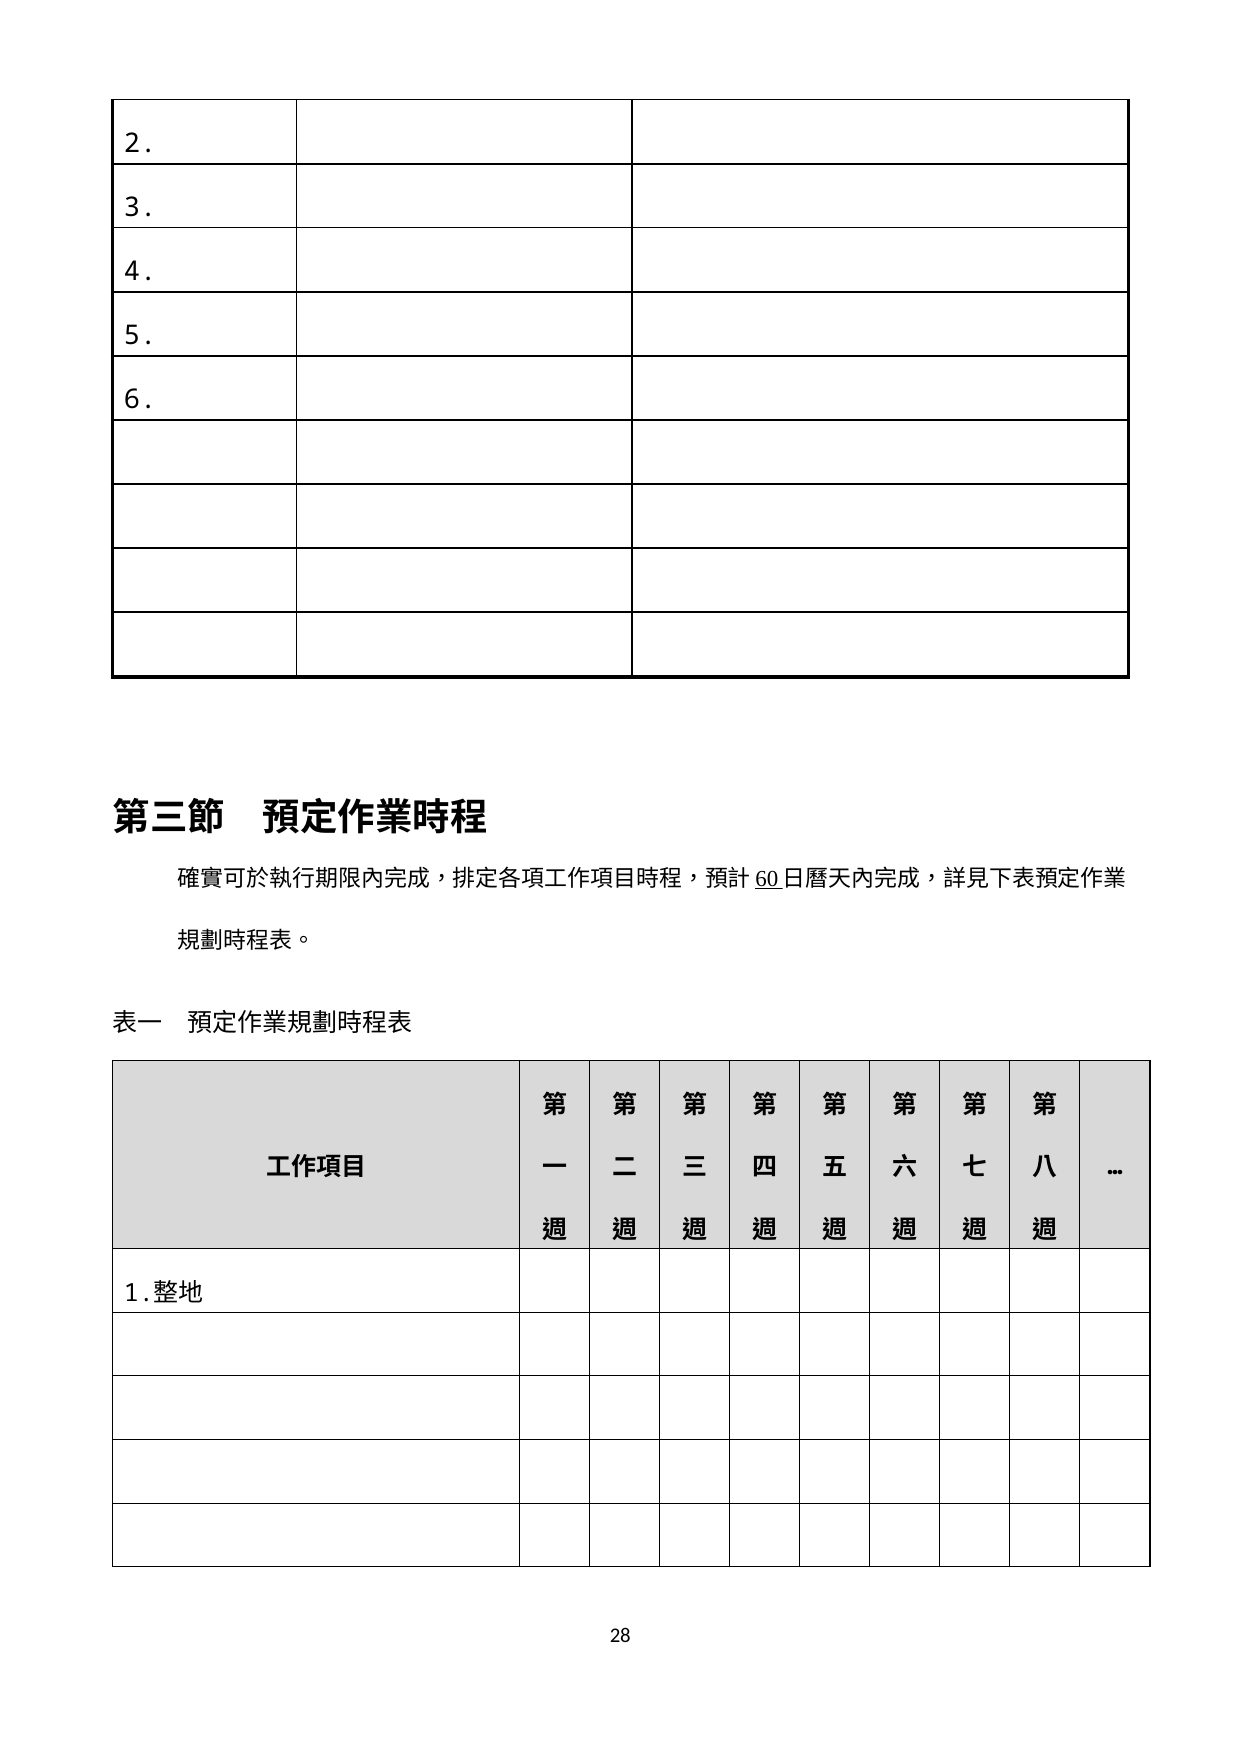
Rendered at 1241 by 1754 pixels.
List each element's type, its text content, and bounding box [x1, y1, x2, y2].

table_cell [1080, 1440, 1149, 1502]
table_cell [590, 1376, 659, 1439]
table_cell [113, 1504, 519, 1566]
table_header … [1080, 1061, 1149, 1248]
table_cell [633, 549, 1127, 611]
table_cell [870, 1376, 939, 1439]
table_cell [633, 613, 1127, 675]
table_cell [590, 1249, 659, 1312]
table_cell [520, 1313, 589, 1375]
table_cell [870, 1313, 939, 1375]
table_cell [800, 1249, 869, 1312]
table_cell [113, 1440, 519, 1502]
table_cell 5. [114, 293, 296, 355]
table_cell [297, 485, 631, 547]
table_cell [297, 293, 631, 355]
table_cell 6. [114, 357, 296, 419]
table_cell [633, 293, 1127, 355]
table_cell [114, 485, 296, 547]
table_cell [113, 1376, 519, 1439]
table_cell [870, 1249, 939, 1312]
table_cell [1010, 1249, 1079, 1312]
table_cell [660, 1376, 729, 1439]
table_cell [113, 1313, 519, 1375]
table_cell [297, 549, 631, 611]
table_cell [114, 549, 296, 611]
table_cell [633, 165, 1127, 227]
table_cell [800, 1313, 869, 1375]
table_cell [800, 1376, 869, 1439]
table_cell [940, 1249, 1009, 1312]
table_cell [940, 1440, 1009, 1502]
table_cell [1010, 1376, 1079, 1439]
table_header 第七週 [940, 1061, 1009, 1248]
table_cell [297, 228, 631, 291]
table_header 第三週 [660, 1061, 729, 1248]
table_cell [1080, 1249, 1149, 1312]
table_cell [730, 1376, 799, 1439]
table_cell [1010, 1440, 1079, 1502]
table_cell [297, 357, 631, 419]
table_cell [1080, 1376, 1149, 1439]
table_cell [940, 1376, 1009, 1439]
table_cell [520, 1440, 589, 1502]
table_cell [870, 1504, 939, 1566]
table_cell 4. [114, 228, 296, 291]
table_cell [590, 1440, 659, 1502]
text 第三節 預定作業時程 [112, 772, 1128, 835]
table_cell [520, 1504, 589, 1566]
table_header 第八週 [1010, 1061, 1079, 1248]
table_cell [660, 1440, 729, 1502]
table_cell 2. [114, 100, 296, 163]
table_cell 3. [114, 165, 296, 227]
table_cell [940, 1313, 1009, 1375]
table_header 第六週 [870, 1061, 939, 1248]
table_cell [870, 1440, 939, 1502]
table_cell [940, 1504, 1009, 1566]
table_header 第一週 [520, 1061, 589, 1248]
table_cell [520, 1249, 589, 1312]
table_cell [297, 100, 631, 163]
table_cell [633, 421, 1127, 483]
table_header 第四週 [730, 1061, 799, 1248]
table_cell [660, 1249, 729, 1312]
table_cell [633, 100, 1127, 163]
table_cell [660, 1504, 729, 1566]
table_cell [730, 1249, 799, 1312]
table_cell 1.整地 [113, 1249, 519, 1312]
table_cell [730, 1504, 799, 1566]
table_cell [297, 165, 631, 227]
table_cell [660, 1313, 729, 1375]
table_cell [730, 1313, 799, 1375]
text 確實可於執行期限內完成，排定各項工作項目時程，預計60日曆天內完成，詳見下表預定作業規劃時程表。 [178, 835, 1128, 960]
table_cell [1080, 1504, 1149, 1566]
text 表一 預定作業規劃時程表 [112, 978, 1159, 1041]
table_cell [114, 421, 296, 483]
table_cell [730, 1440, 799, 1502]
table_cell [520, 1376, 589, 1439]
table_header 工作項目 [113, 1061, 519, 1248]
table_cell [297, 613, 631, 675]
table_cell [297, 421, 631, 483]
table_cell [1080, 1313, 1149, 1375]
table_cell [633, 357, 1127, 419]
table_cell [633, 485, 1127, 547]
table_header 第五週 [800, 1061, 869, 1248]
table_cell [590, 1313, 659, 1375]
table_cell [800, 1504, 869, 1566]
table_cell [1010, 1504, 1079, 1566]
table_header 第二週 [590, 1061, 659, 1248]
table_cell [590, 1504, 659, 1566]
table_cell [1010, 1313, 1079, 1375]
table_cell [800, 1440, 869, 1502]
table_cell [633, 228, 1127, 291]
table_cell [114, 613, 296, 675]
